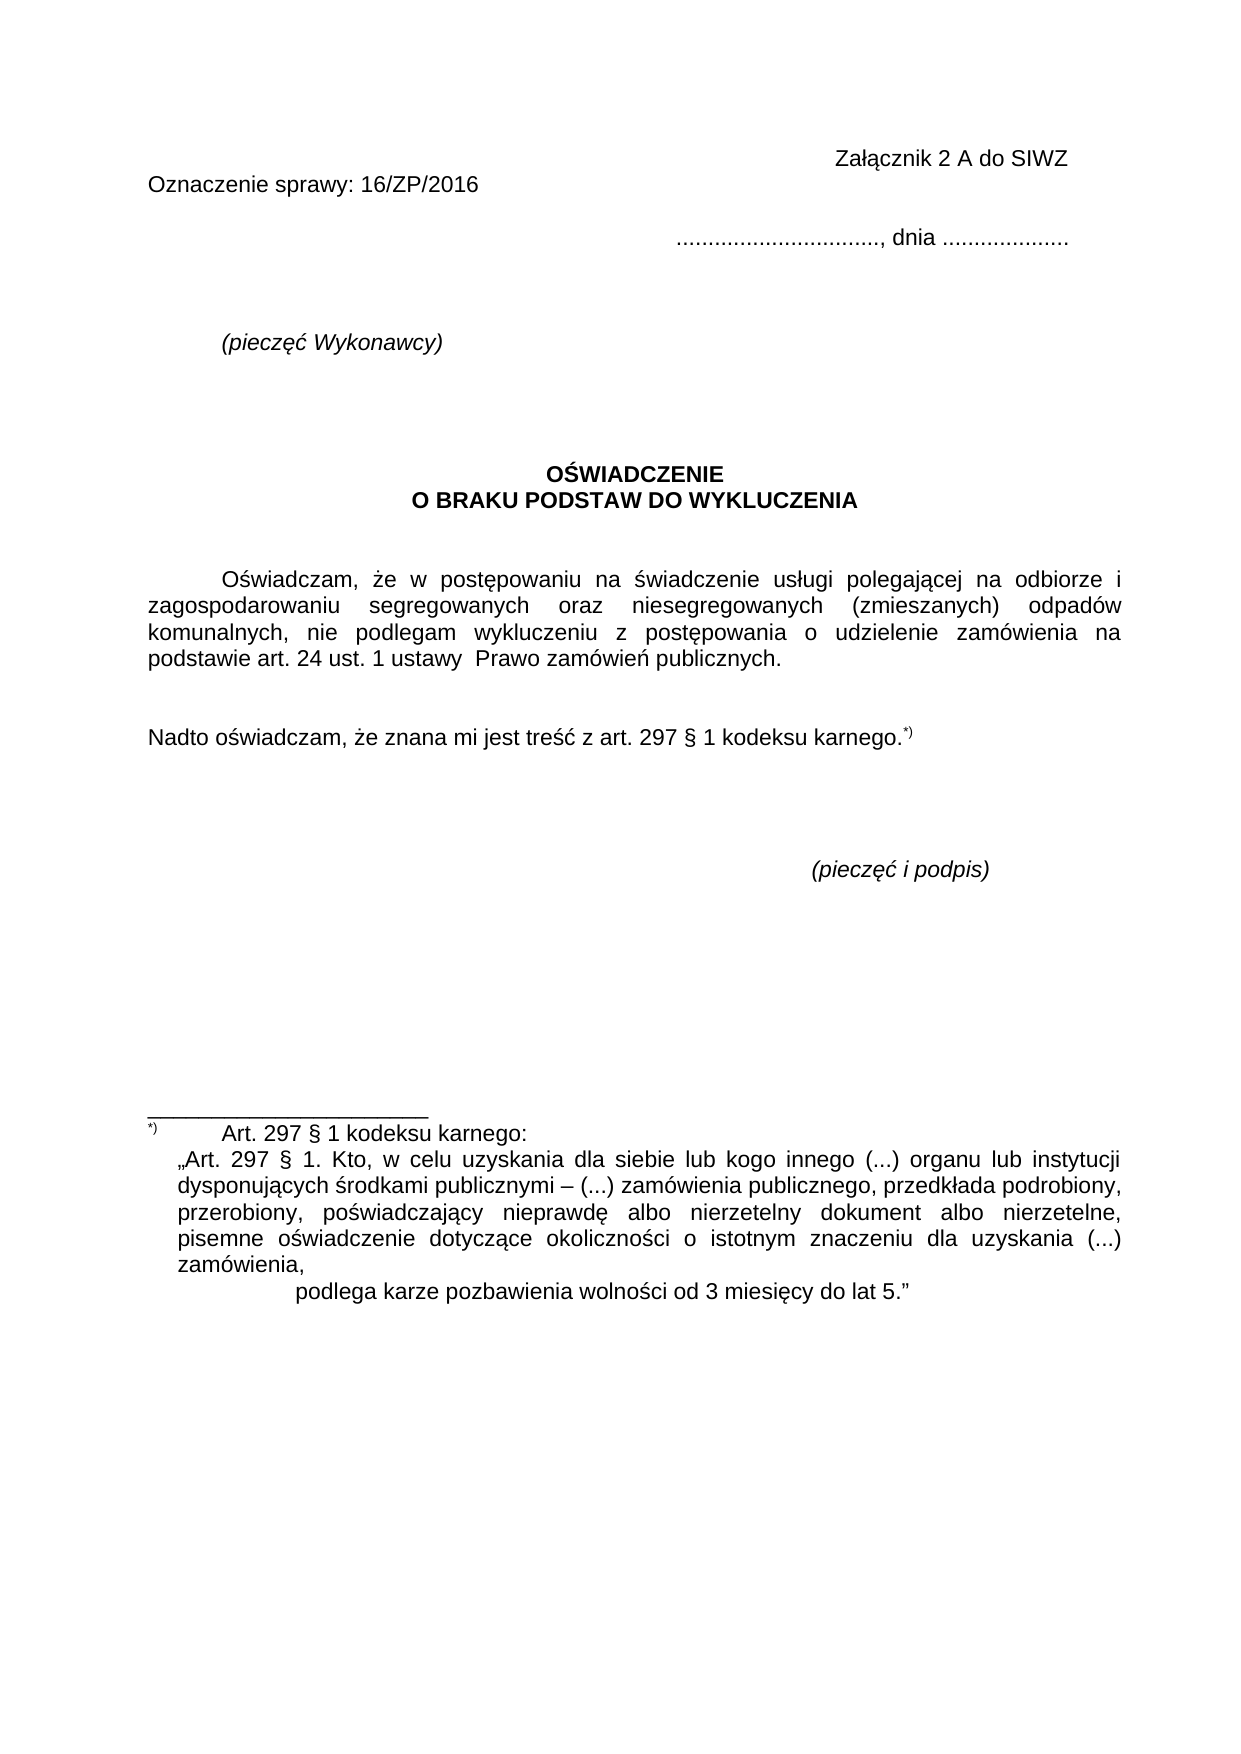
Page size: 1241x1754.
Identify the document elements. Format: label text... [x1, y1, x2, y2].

text Oświadczam, że w postępowaniu na świadczenie usługi polegającej na odbiorze i zagospodarowaniu segregowanych oraz niesegregowanych (zmieszanych) odpadów komunalnych, nie podlegam wykluczeniu z postępowania o udzielenie zamówienia na podstawie art. 24 ust. 1 ustawy Prawo zamówień publicznych. [148, 566, 1122, 672]
text ................................, dnia .................... [148, 223, 1122, 250]
text podlega karze pozbawienia wolności od 3 miesięcy do lat 5.” [221, 1278, 1122, 1304]
text O BRAKU PODSTAW DO WYKLUCZENIA [148, 487, 1122, 513]
text Załącznik 2 A do SIWZ [148, 144, 1122, 171]
text „Art. 297 § 1. Kto, w celu uzyskania dla siebie lub kogo innego (...) organu lub instytucji dysponujących środkami publicznymi – (...) zamówienia publicznego, przedkłada podrobiony, przerobiony, poświadczający nieprawdę albo nierzetelny dokument albo nierzetelne, pisemne oświadczenie dotyczące okoliczności o istotnym znaczeniu dla uzyskania (...) zamówienia, [148, 1146, 1122, 1278]
text Nadto oświadczam, że znana mi jest treść z art. 297 § 1 kodeksu karnego.*) [148, 724, 1122, 751]
text (pieczęć i podpis) [148, 856, 1122, 882]
text Oznaczenie sprawy: 16/ZP/2016 [148, 171, 1122, 197]
text OŚWIADCZENIE [148, 461, 1122, 487]
text ______________________ [148, 1093, 1122, 1119]
text *) Art. 297 § 1 kodeksu karnego: [148, 1119, 1122, 1146]
text (pieczęć Wykonawcy) [148, 329, 1122, 355]
